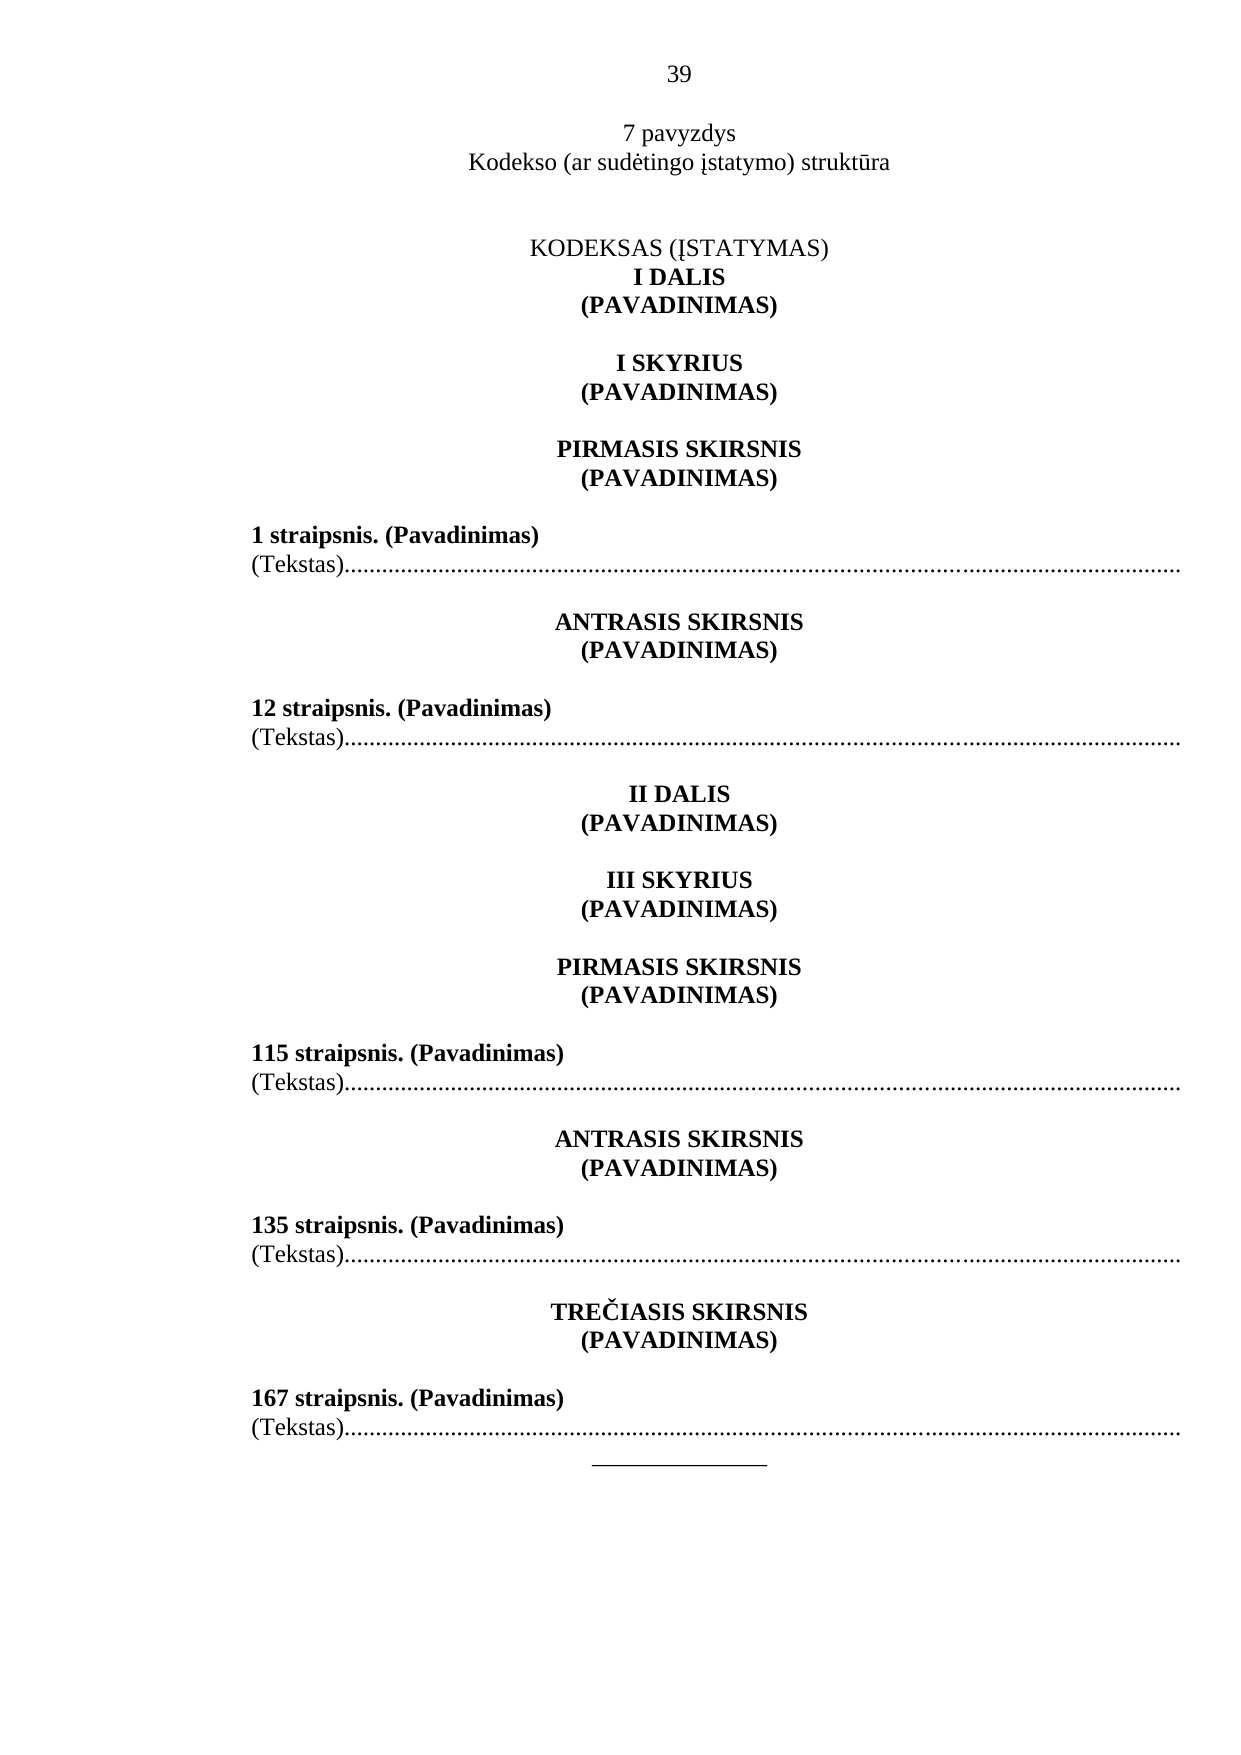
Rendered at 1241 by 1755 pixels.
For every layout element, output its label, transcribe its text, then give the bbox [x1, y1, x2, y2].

text 167 straipsnis. (Pavadinimas) [177, 1383, 1181, 1412]
text (PAVADINIMAS) [177, 808, 1181, 837]
text ______________ [177, 1441, 1181, 1469]
text Kodekso (ar sudėtingo įstatymo) struktūra [177, 147, 1181, 176]
text (Tekstas) ........................................ [177, 1067, 1181, 1096]
text 7 pavyzdys [177, 118, 1181, 147]
text (PAVADINIMAS) [177, 291, 1181, 319]
text III SKYRIUS [177, 866, 1181, 894]
text (PAVADINIMAS) [177, 1153, 1181, 1182]
text Pirmasis skirsnis [177, 952, 1181, 981]
text 115 straipsnis. (Pavadinimas) [177, 1038, 1181, 1067]
text (PAVADINIMAS) [177, 981, 1181, 1009]
text 12 straipsnis. (Pavadinimas) [177, 693, 1181, 722]
text (Tekstas) ......................................... [177, 1412, 1181, 1441]
text (PAVADINIMAS) [177, 894, 1181, 923]
text (PAVADINIMAS) [177, 1326, 1181, 1354]
text (Tekstas) ................................... [177, 1239, 1181, 1268]
text 135 straipsnis. (Pavadinimas) [177, 1211, 1181, 1239]
text (PAVADINIMAS) [177, 463, 1181, 492]
text (Tekstas) ................................... [177, 549, 1181, 578]
text trečiasis skirsnis [177, 1297, 1181, 1326]
text I SKYRIUS [177, 348, 1181, 377]
text Pirmasis skirsnis [177, 434, 1181, 463]
text II DALIS [177, 779, 1181, 808]
text antrasis skirsnis [177, 607, 1181, 636]
text (Tekstas) ................................... [177, 722, 1181, 751]
text (PAVADINIMAS) [177, 636, 1181, 664]
text KODEKSAS (ĮSTATYMAS) [177, 233, 1181, 262]
text I DALIS [177, 262, 1181, 291]
text antrasis skirsnis [177, 1124, 1181, 1153]
text (PAVADINIMAS) [177, 377, 1181, 406]
text 1 straipsnis. (Pavadinimas) [177, 521, 1181, 549]
